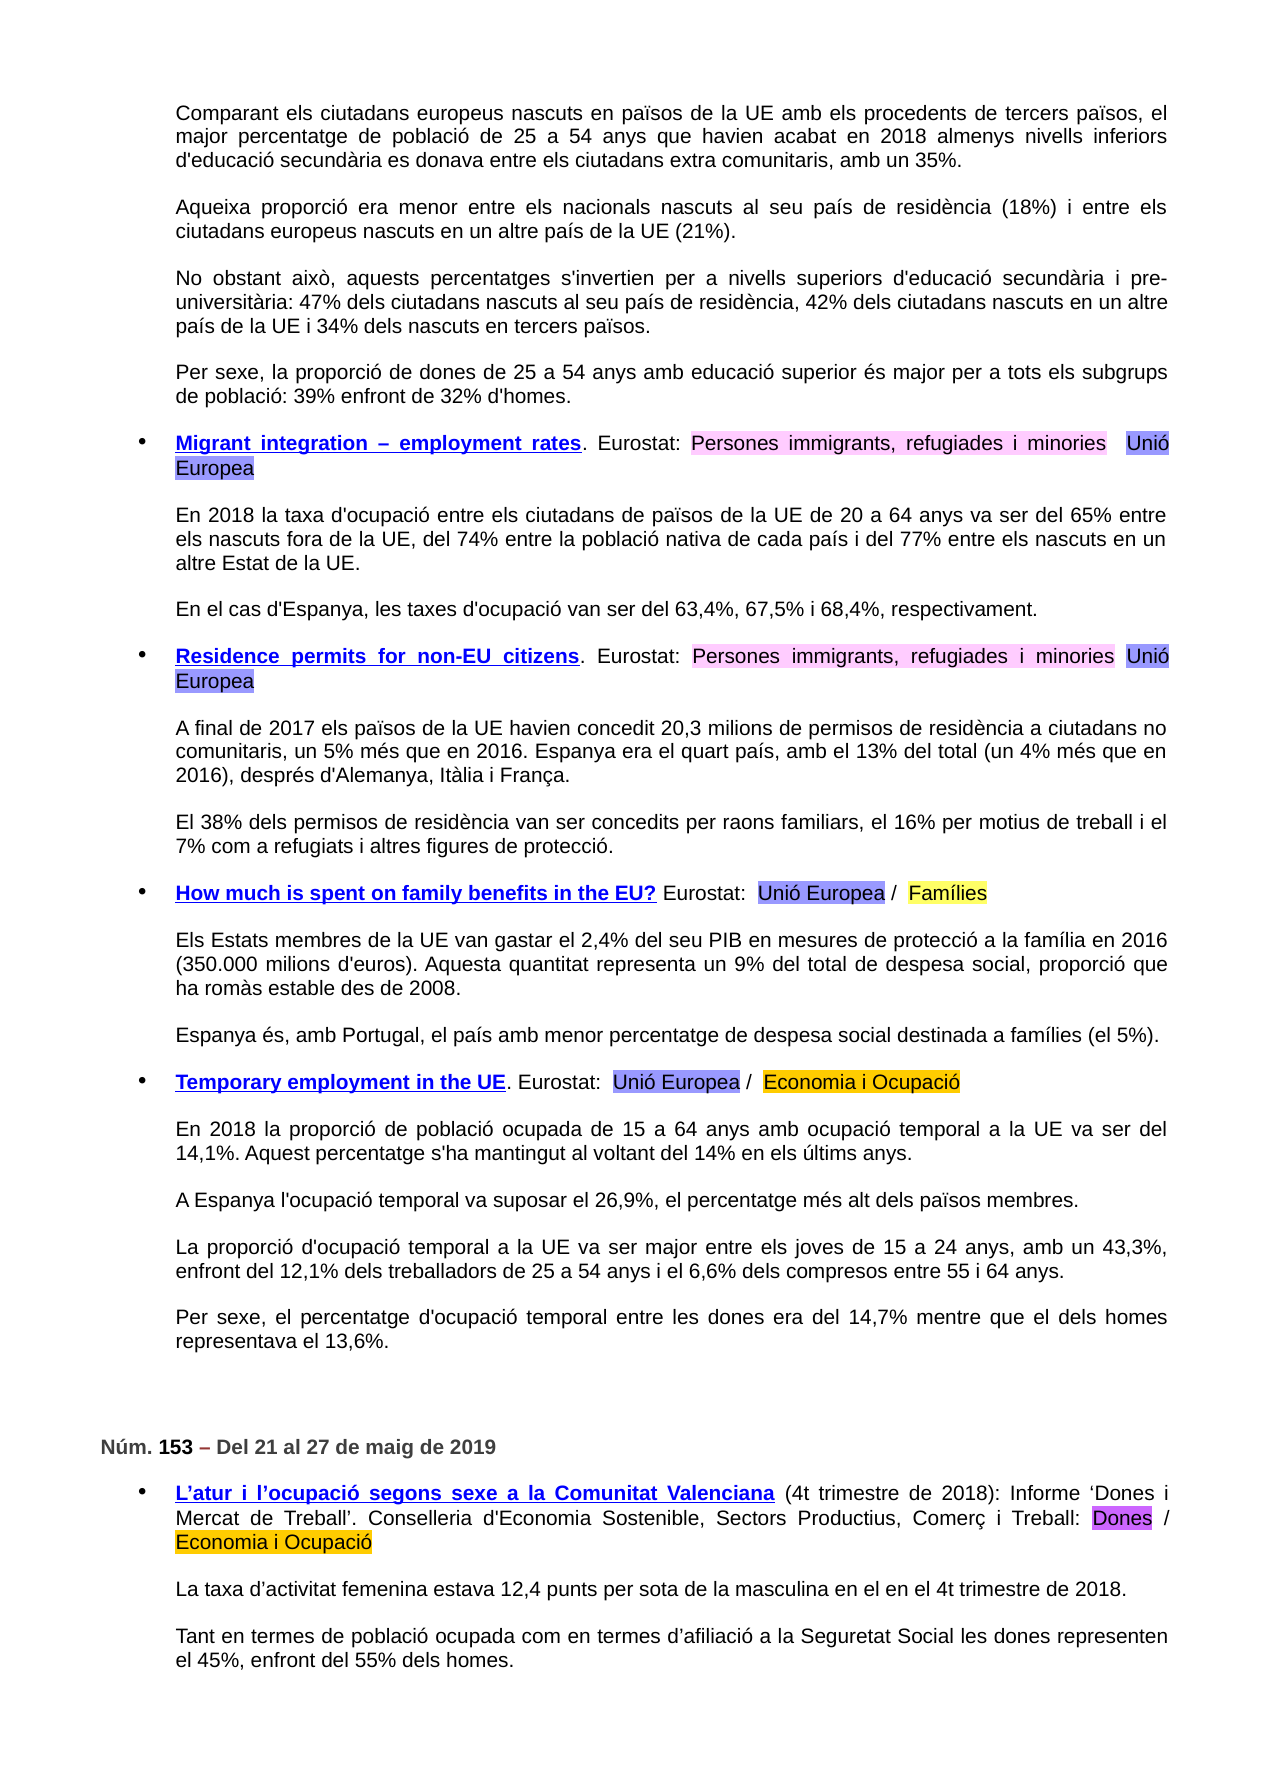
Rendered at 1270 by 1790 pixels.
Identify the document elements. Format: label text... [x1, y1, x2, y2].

text En el cas d'Espanya, les taxes d'ocupació van ser del 63,4%, 67,5% i 68,4%, respectivament. [175, 597, 1169, 621]
text A Espanya l'ocupació temporal va suposar el 26,9%, el percentatge més alt dels països membres. [175, 1188, 1169, 1212]
subtitle Migrant integration – employment rates. Eurostat: Persones immigrants, refugiades i minories Unió Europea [138, 431, 1169, 480]
text Núm. 153 – Del 21 al 27 de maig de 2019 [100, 1434, 1169, 1458]
list Residence permits for non-EU citizens. Eurostat: Persones immigrants, refugiades i minories Unió Europea [138, 644, 1169, 693]
subtitle L’atur i l’ocupació segons sexe a la Comunitat Valenciana (4t trimestre de 2018): Informe ‘Dones i Mercat de Treball’. Conselleria d'Economia Sostenible, Sectors Productius, Comerç i Treball: Dones / Economia i Ocupació [138, 1481, 1169, 1554]
text En 2018 la proporció de població ocupada de 15 a 64 anys amb ocupació temporal a la UE va ser del 14,1%. Aquest percentatge s'ha mantingut al voltant del 14% en els últims anys. [175, 1117, 1169, 1165]
text Per sexe, la proporció de dones de 25 a 54 anys amb educació superior és major per a tots els subgrups de població: 39% enfront de 32% d'homes. [175, 360, 1169, 408]
subtitle How much is spent on family benefits in the EU? Eurostat: Unió Europea / Famílies [138, 881, 1169, 906]
text En 2018 la taxa d'ocupació entre els ciutadans de països de la UE de 20 a 64 anys va ser del 65% entre els nascuts fora de la UE, del 74% entre la població nativa de cada país i del 77% entre els nascuts en un altre Estat de la UE. [175, 502, 1169, 574]
text Per sexe, el percentatge d'ocupació temporal entre les dones era del 14,7% mentre que el dels homes representava el 13,6%. [175, 1305, 1169, 1353]
text Tant en termes de població ocupada com en termes d’afiliació a la Seguretat Social les dones representen el 45%, enfront del 55% dels homes. [175, 1623, 1169, 1671]
text Aqueixa proporció era menor entre els nacionals nascuts al seu país de residència (18%) i entre els ciutadans europeus nascuts en un altre país de la UE (21%). [175, 195, 1169, 243]
text El 38% dels permisos de residència van ser concedits per raons familiars, el 16% per motius de treball i el 7% com a refugiats i altres figures de protecció. [175, 810, 1169, 858]
text Espanya és, amb Portugal, el país amb menor percentatge de despesa social destinada a famílies (el 5%). [175, 1023, 1169, 1047]
text Comparant els ciutadans europeus nascuts en països de la UE amb els procedents de tercers països, el major percentatge de població de 25 a 54 anys que havien acabat en 2018 almenys nivells inferiors d'educació secundària es donava entre els ciutadans extra comunitaris, amb un 35%. [175, 100, 1169, 172]
list Temporary employment in the UE. Eurostat: Unió Europea / Economia i Ocupació [138, 1069, 1169, 1094]
text La taxa d’activitat femenina estava 12,4 punts per sota de la masculina en el en el 4t trimestre de 2018. [175, 1577, 1169, 1601]
text A final de 2017 els països de la UE havien concedit 20,3 milions de permisos de residència a ciutadans no comunitaris, un 5% més que en 2016. Espanya era el quart país, amb el 13% del total (un 4% més que en 2016), després d'Alemanya, Itàlia i França. [175, 715, 1169, 787]
text Els Estats membres de la UE van gastar el 2,4% del seu PIB en mesures de protecció a la família en 2016 (350.000 milions d'euros). Aquesta quantitat representa un 9% del total de despesa social, proporció que ha romàs estable des de 2008. [175, 928, 1169, 1000]
text No obstant això, aquests percentatges s'invertien per a nivells superiors d'educació secundària i pre-universitària: 47% dels ciutadans nascuts al seu país de residència, 42% dels ciutadans nascuts en un altre país de la UE i 34% dels nascuts en tercers països. [175, 266, 1169, 337]
text La proporció d'ocupació temporal a la UE va ser major entre els joves de 15 a 24 anys, amb un 43,3%, enfront del 12,1% dels treballadors de 25 a 54 anys i el 6,6% dels compresos entre 55 i 64 anys. [175, 1234, 1169, 1282]
